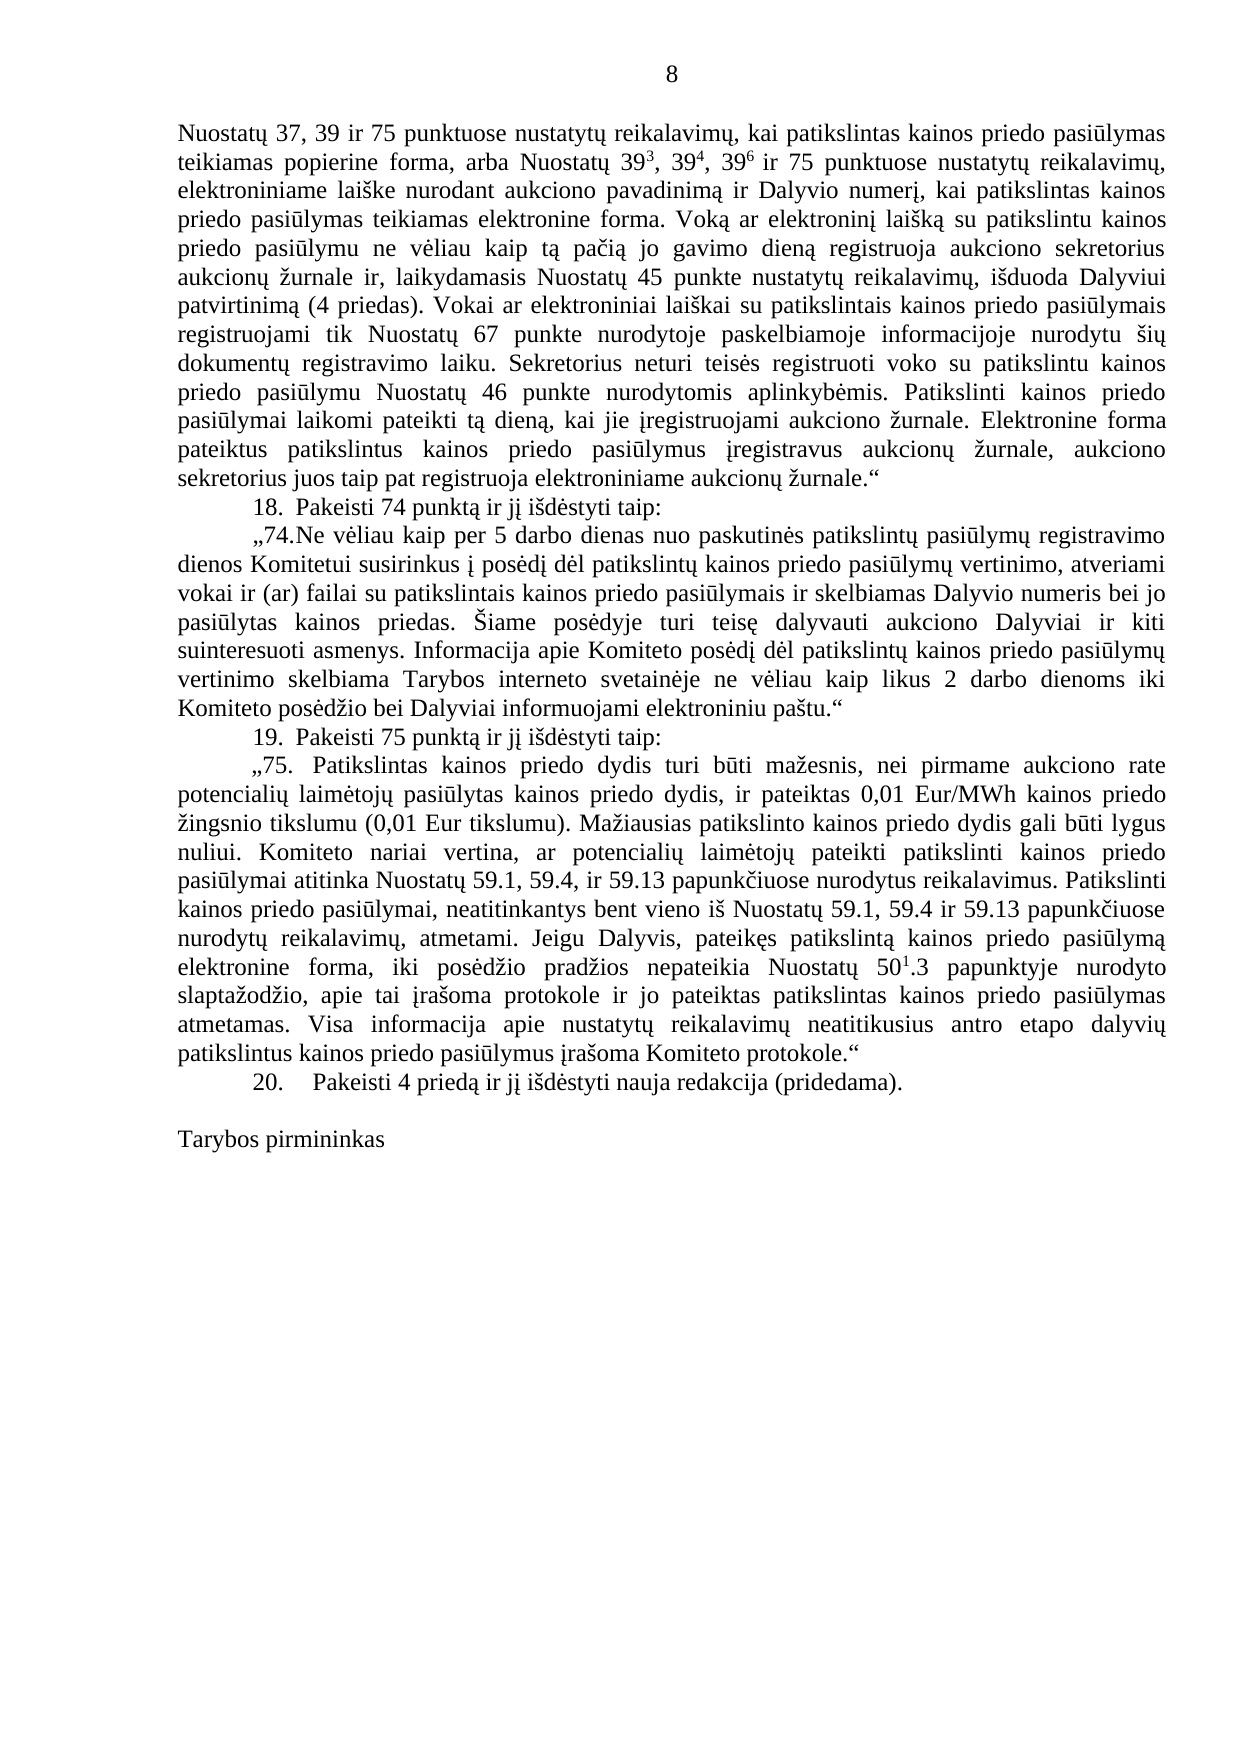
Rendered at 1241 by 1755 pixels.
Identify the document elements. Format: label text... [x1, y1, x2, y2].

text „75. Patikslintas kainos priedo dydis turi būti mažesnis, nei pirmame aukciono rate potencialių laimėtojų pasiūlytas kainos priedo dydis, ir pateiktas 0,01 Eur/MWh kainos priedo žingsnio tikslumu (0,01 Eur tikslumu). Mažiausias patikslinto kainos priedo dydis gali būti lygus nuliui. Komiteto nariai vertina, ar potencialių laimėtojų pateikti patikslinti kainos priedo pasiūlymai atitinka Nuostatų 59.1, 59.4, ir 59.13 papunkčiuose nurodytus reikalavimus. Patikslinti kainos priedo pasiūlymai, neatitinkantys bent vieno iš Nuostatų 59.1, 59.4 ir 59.13 papunkčiuose nurodytų reikalavimų, atmetami. Jeigu Dalyvis, pateikęs patikslintą kainos priedo pasiūlymą elektronine forma, iki posėdžio pradžios nepateikia Nuostatų 501.3 papunktyje nurodyto slaptažodžio, apie tai įrašoma protokole ir jo pateiktas patikslintas kainos priedo pasiūlymas atmetamas. Visa informacija apie nustatytų reikalavimų neatitikusius antro etapo dalyvių patikslintus kainos priedo pasiūlymus įrašoma Komiteto protokole.“ [177, 751, 1167, 1067]
text 20. Pakeisti 4 priedą ir jį išdėstyti nauja redakcija (pridedama). [177, 1067, 1167, 1096]
text 19. Pakeisti 75 punktą ir jį išdėstyti taip: [252, 722, 1167, 751]
text Tarybos pirmininkas [177, 1124, 1167, 1153]
text Nuostatų 37, 39 ir 75 punktuose nustatytų reikalavimų, kai patikslintas kainos priedo pasiūlymas teikiamas popierine forma, arba Nuostatų 393, 394, 396 ir 75 punktuose nustatytų reikalavimų, elektroniniame laiške nurodant aukciono pavadinimą ir Dalyvio numerį, kai patikslintas kainos priedo pasiūlymas teikiamas elektronine forma. Voką ar elektroninį laišką su patikslintu kainos priedo pasiūlymu ne vėliau kaip tą pačią jo gavimo dieną registruoja aukciono sekretorius aukcionų žurnale ir, laikydamasis Nuostatų 45 punkte nustatytų reikalavimų, išduoda Dalyviui patvirtinimą (4 priedas). Vokai ar elektroniniai laiškai su patikslintais kainos priedo pasiūlymais registruojami tik Nuostatų 67 punkte nurodytoje paskelbiamoje informacijoje nurodytu šių dokumentų registravimo laiku. Sekretorius neturi teisės registruoti voko su patikslintu kainos priedo pasiūlymu Nuostatų 46 punkte nurodytomis aplinkybėmis. Patikslinti kainos priedo pasiūlymai laikomi pateikti tą dieną, kai jie įregistruojami aukciono žurnale. Elektronine forma pateiktus patikslintus kainos priedo pasiūlymus įregistravus aukcionų žurnale, aukciono sekretorius juos taip pat registruoja elektroniniame aukcionų žurnale.“ [177, 118, 1167, 492]
text 18. Pakeisti 74 punktą ir jį išdėstyti taip: [252, 492, 1167, 521]
text „74. Ne vėliau kaip per 5 darbo dienas nuo paskutinės patikslintų pasiūlymų registravimo dienos Komitetui susirinkus į posėdį dėl patikslintų kainos priedo pasiūlymų vertinimo, atveriami vokai ir (ar) failai su patikslintais kainos priedo pasiūlymais ir skelbiamas Dalyvio numeris bei jo pasiūlytas kainos priedas. Šiame posėdyje turi teisę dalyvauti aukciono Dalyviai ir kiti suinteresuoti asmenys. Informacija apie Komiteto posėdį dėl patikslintų kainos priedo pasiūlymų vertinimo skelbiama Tarybos interneto svetainėje ne vėliau kaip likus 2 darbo dienoms iki Komiteto posėdžio bei Dalyviai informuojami elektroniniu paštu.“ [177, 521, 1167, 722]
